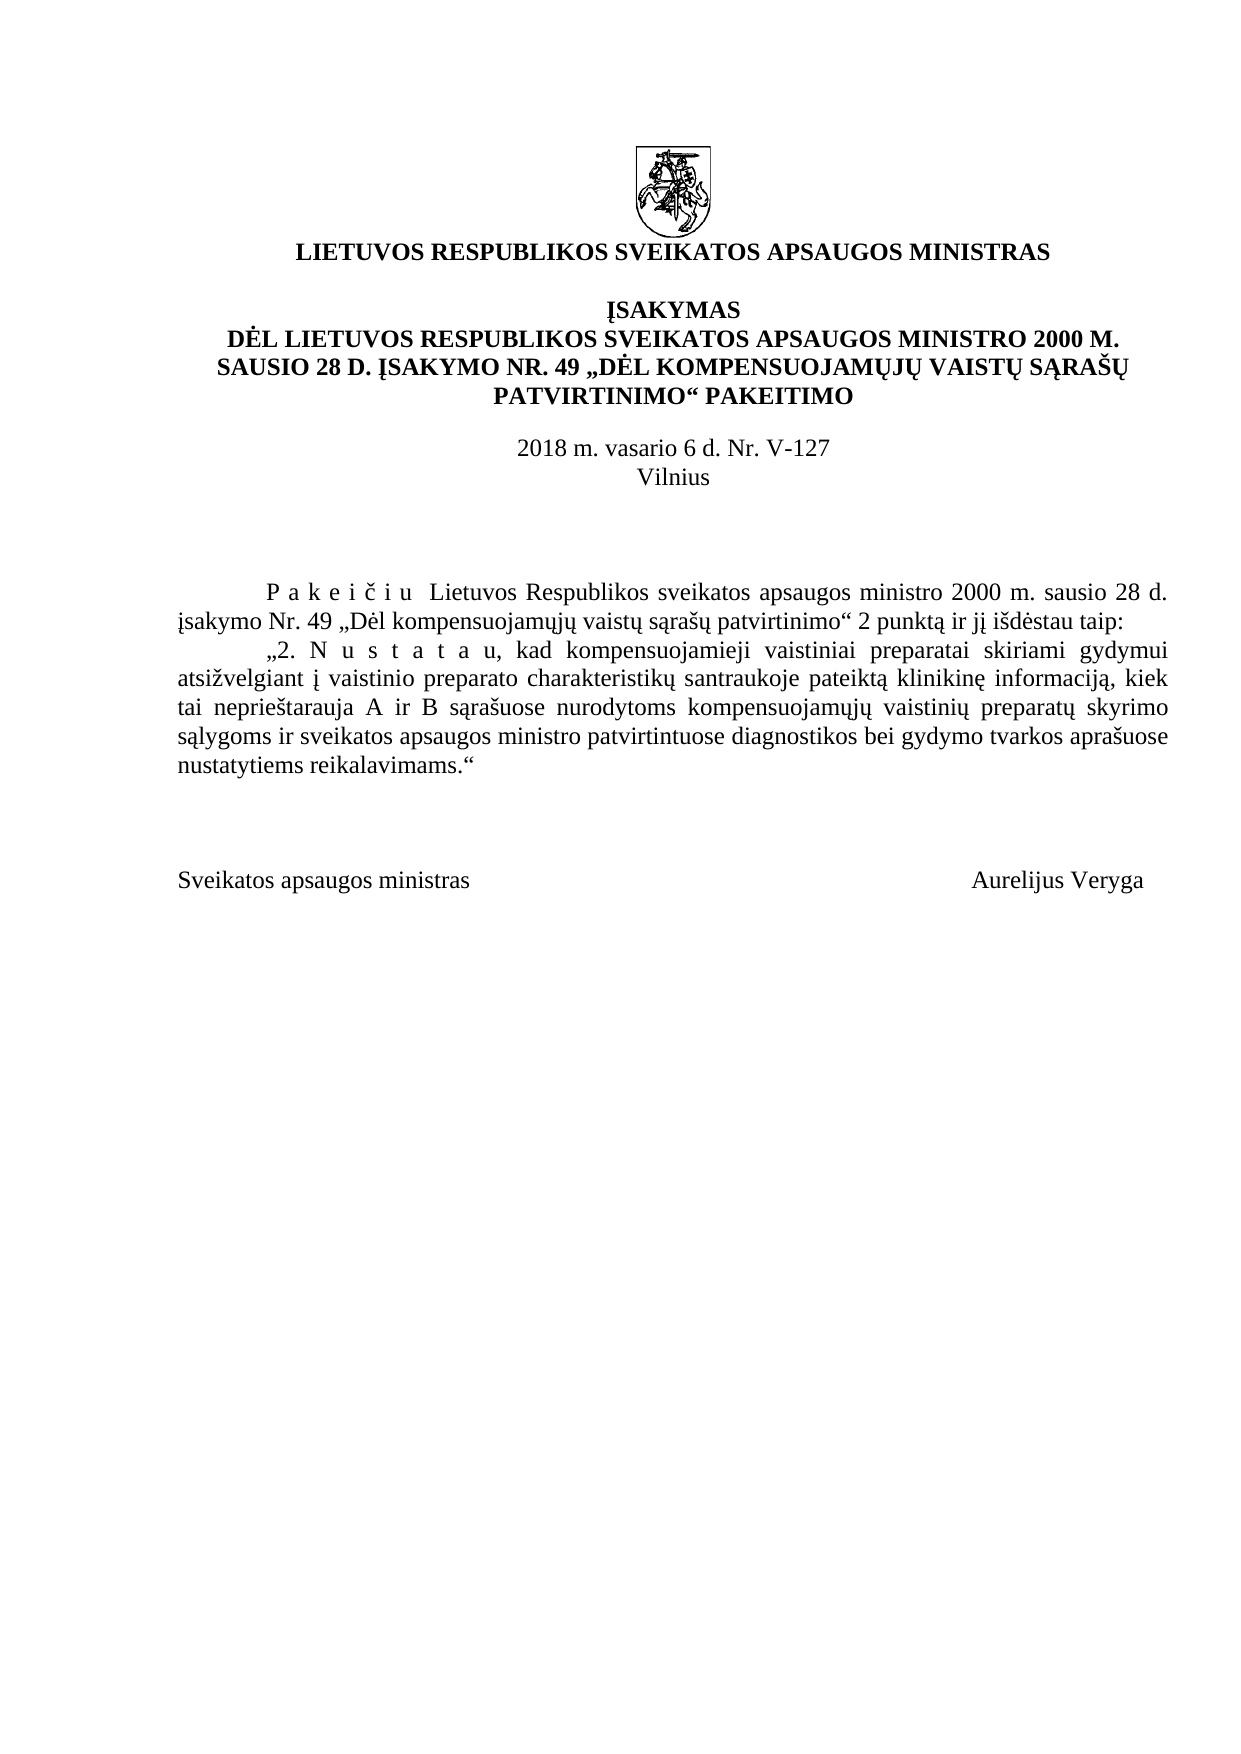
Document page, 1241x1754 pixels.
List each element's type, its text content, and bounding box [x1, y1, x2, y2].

text „2. N u s t a t a u, kad kompensuojamieji vaistiniai preparatai skiriami gydymui atsižvelgiant į vaistinio preparato charakteristikų santraukoje pateiktą klinikinę informaciją, kiek tai neprieštarauja A ir B sąrašuose nurodytoms kompensuojamųjų vaistinių preparatų skyrimo sąlygoms ir sveikatos apsaugos ministro patvirtintuose diagnostikos bei gydymo tvarkos aprašuose nustatytiems reikalavimams.“ [177, 635, 1169, 778]
text 2018 m. vasario 6 d. Nr. V-127 [177, 433, 1169, 462]
text P a k e i č i u Lietuvos Respublikos sveikatos apsaugos ministro 2000 m. sausio 28 d. įsakymo Nr. 49 „Dėl kompensuojamųjų vaistų sąrašų patvirtinimo“ 2 punktą ir jį išdėstau taip: [177, 577, 1169, 635]
text LIETUVOS RESPUBLIKOS SVEIKATOS APSAUGOS MINISTRAS [177, 237, 1169, 266]
text ĮSAKYMAS [177, 295, 1169, 324]
text Vilnius [177, 462, 1169, 491]
text Sveikatos apsaugos ministras Aurelijus Veryga [177, 865, 1169, 893]
text DĖL LIETUVOS RESPUBLIKOS SVEIKATOS APSAUGOS MINISTRO 2000 M. SAUSIO 28 D. ĮSAKYMO NR. 49 „DĖL KOMPENSUOJAMŲJŲ VAISTŲ SĄRAŠŲ PATVIRTINIMO“ PAKEITIMO [177, 324, 1169, 410]
